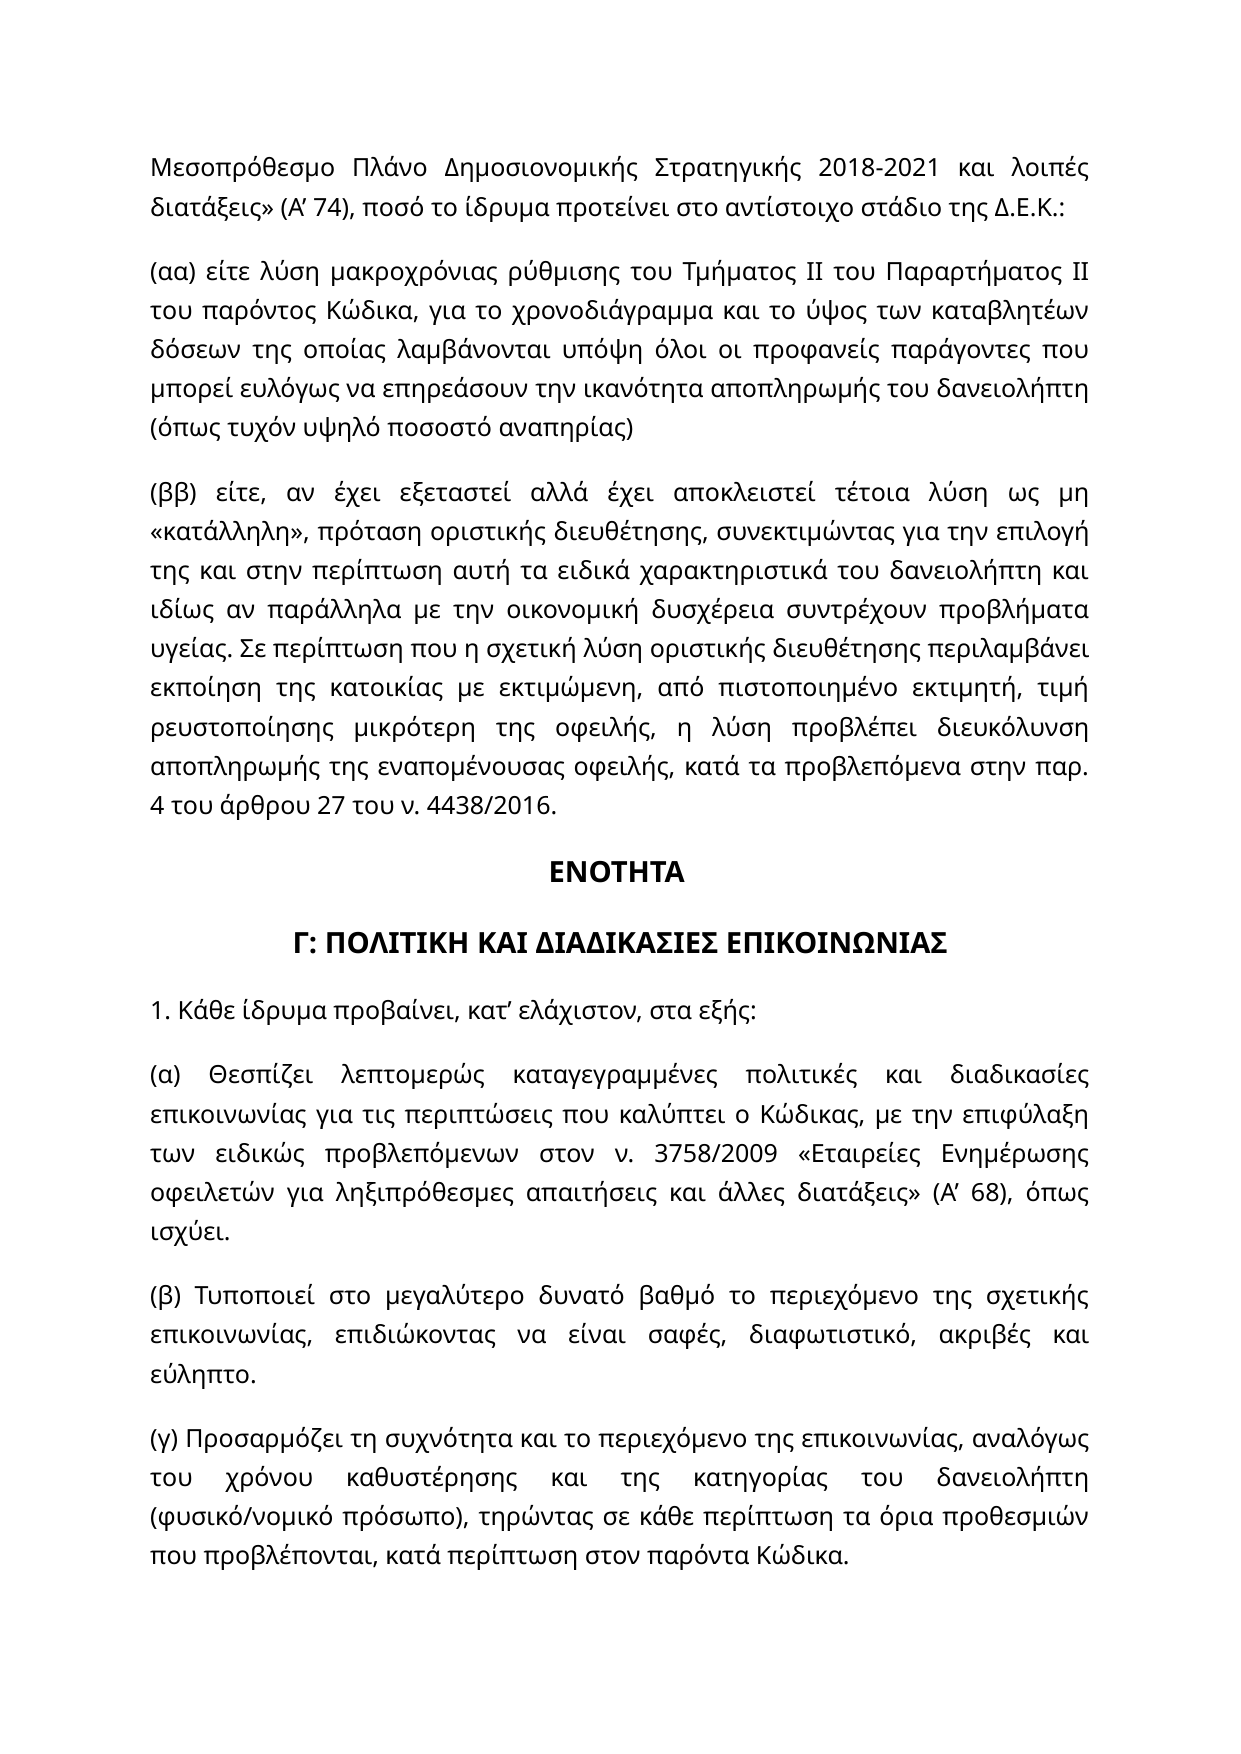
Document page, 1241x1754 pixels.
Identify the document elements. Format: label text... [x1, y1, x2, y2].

text (αα) είτε λύση μακροχρόνιας ρύθμισης του Τμήματος ΙΙ του Παραρτήματος ΙΙ του παρόντος Κώδικα, για το χρονοδιάγραμμα και το ύψος των καταβλητέων δόσεων της οποίας λαμβάνονται υπόψη όλοι οι προφανείς παράγοντες που μπορεί ευλόγως να επηρεάσουν την ικανότητα αποπληρωμής του δανειολήπτη (όπως τυχόν υψηλό ποσοστό αναπηρίας) [150, 253, 1090, 444]
subtitle ΕΝΟΤΗΤΑ [150, 852, 1090, 891]
subtitle Γ: ΠΟΛΙΤΙΚΗ ΚΑΙ ΔΙΑΔΙΚΑΣΙΕΣ ΕΠΙΚΟΙΝΩΝΙΑΣ [150, 922, 1090, 962]
text 1. Κάθε ίδρυμα προβαίνει, κατ’ ελάχιστον, στα εξής: [150, 993, 1090, 1027]
text Μεσοπρόθεσμο Πλάνο Δημοσιονομικής Στρατηγικής 2018-2021 και λοιπές διατάξεις» (Α’ 74), ποσό το ίδρυμα προτείνει στο αντίστοιχο στάδιο της Δ.Ε.Κ.: [150, 150, 1090, 223]
text (α) Θεσπίζει λεπτομερώς καταγεγραμμένες πολιτικές και διαδικασίες επικοινωνίας για τις περιπτώσεις που καλύπτει ο Κώδικας, με την επιφύλαξη των ειδικώς προβλεπόμενων στον ν. 3758/2009 «Εταιρείες Ενημέρωσης οφειλετών για ληξιπρόθεσμες απαιτήσεις και άλλες διατάξεις» (Α’ 68), όπως ισχύει. [150, 1057, 1090, 1248]
text (ββ) είτε, αν έχει εξεταστεί αλλά έχει αποκλειστεί τέτοια λύση ως μη «κατάλληλη», πρόταση οριστικής διευθέτησης, συνεκτιμώντας για την επιλογή της και στην περίπτωση αυτή τα ειδικά χαρακτηριστικά του δανειολήπτη και ιδίως αν παράλληλα με την οικονομική δυσχέρεια συντρέχουν προβλήματα υγείας. Σε περίπτωση που η σχετική λύση οριστικής διευθέτησης περιλαμβάνει εκποίηση της κατοικίας με εκτιμώμενη, από πιστοποιημένο εκτιμητή, τιμή ρευστοποίησης μικρότερη της οφειλής, η λύση προβλέπει διευκόλυνση αποπληρωμής της εναπομένουσας οφειλής, κατά τα προβλεπόμενα στην παρ. 4 του άρθρου 27 του ν. 4438/2016. [150, 474, 1090, 822]
text (β) Τυποποιεί στο μεγαλύτερο δυνατό βαθμό το περιεχόμενο της σχετικής επικοινωνίας, επιδιώκοντας να είναι σαφές, διαφωτιστικό, ακριβές και εύληπτο. [150, 1278, 1090, 1390]
text (γ) Προσαρμόζει τη συχνότητα και το περιεχόμενο της επικοινωνίας, αναλόγως του χρόνου καθυστέρησης και της κατηγορίας του δανειολήπτη (φυσικό/νομικό πρόσωπο), τηρώντας σε κάθε περίπτωση τα όρια προθεσμιών που προβλέπονται, κατά περίπτωση στον παρόντα Κώδικα. [150, 1420, 1090, 1572]
